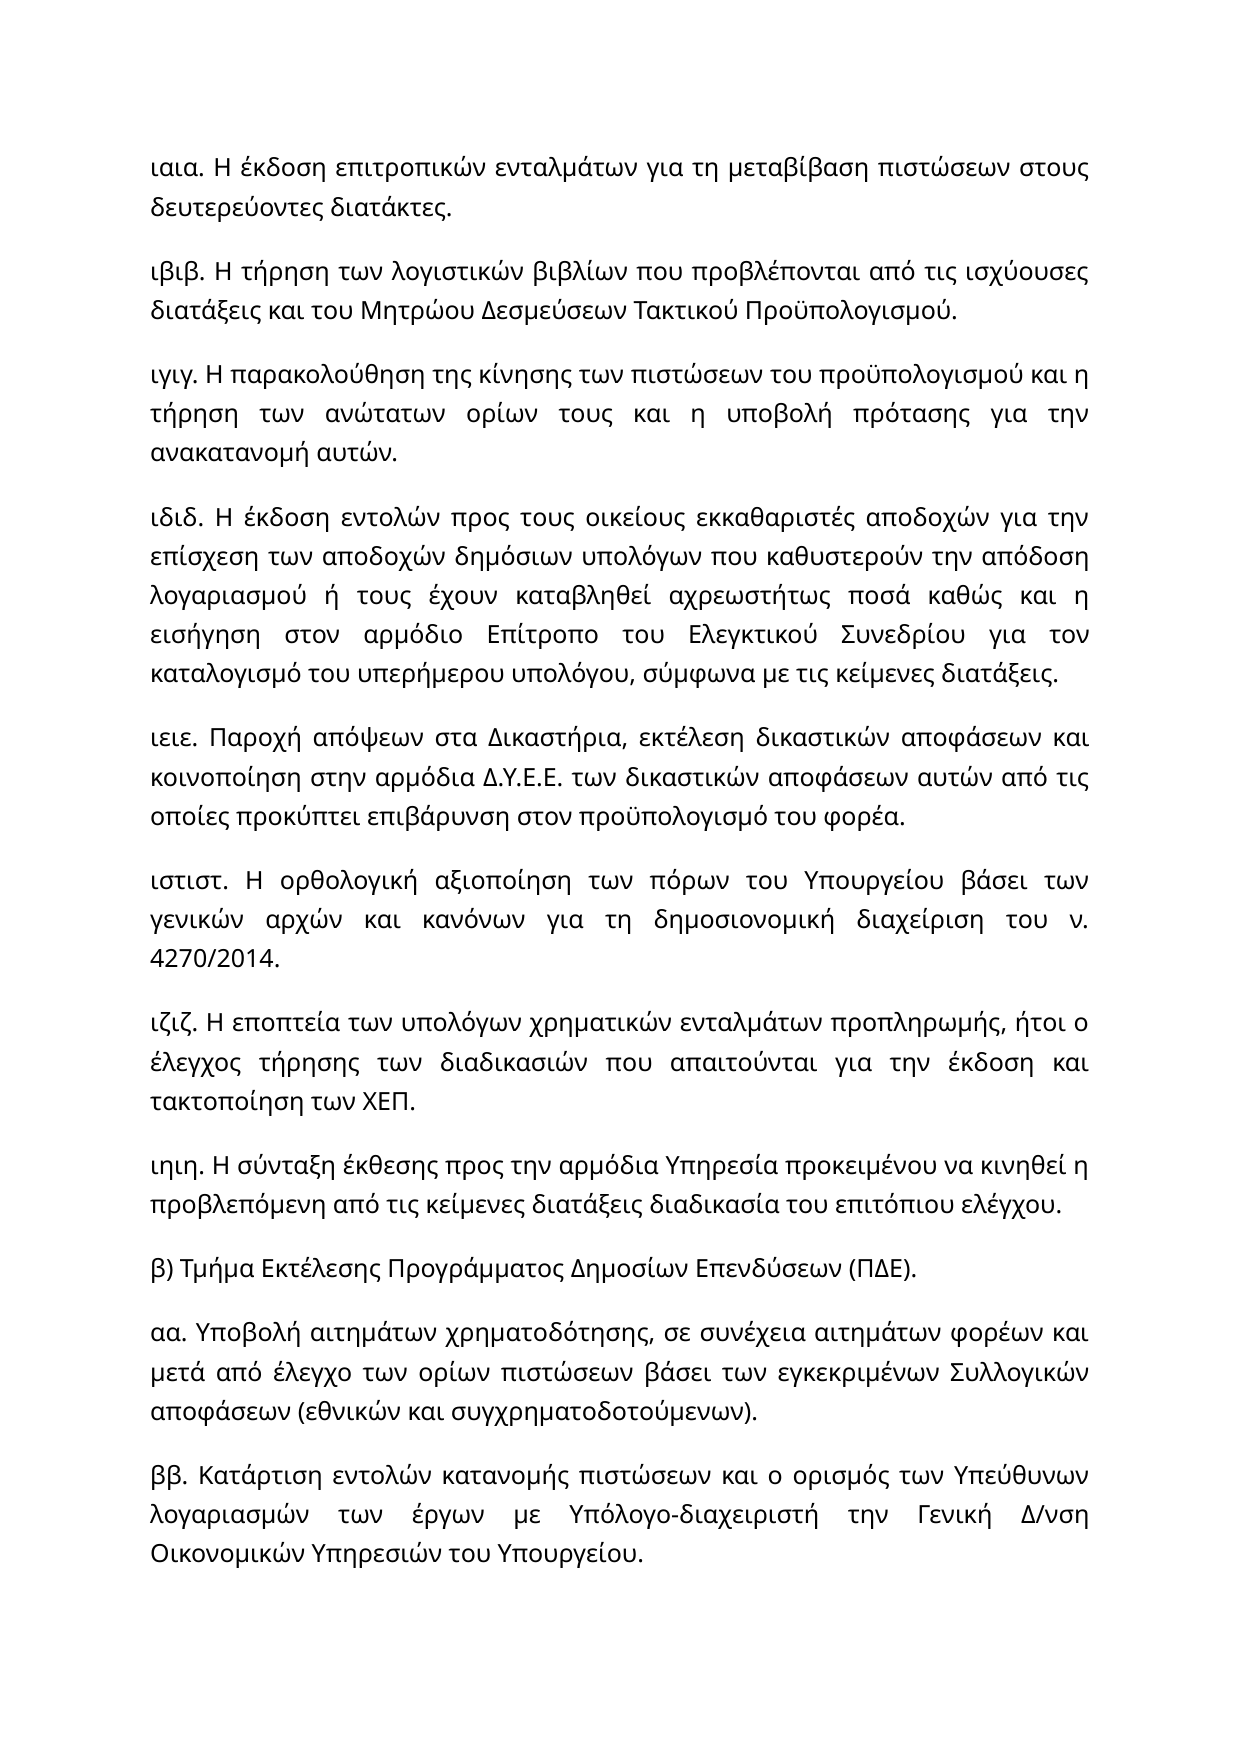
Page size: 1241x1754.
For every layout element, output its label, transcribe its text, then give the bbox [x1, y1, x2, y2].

text ιβιβ. Η τήρηση των λογιστικών βιβλίων που προβλέπονται από τις ισχύουσες διατάξεις και του Μητρώου Δεσμεύσεων Τακτικού Προϋπολογισμού. [150, 253, 1090, 327]
text αα. Υποβολή αιτημάτων χρηματοδότησης, σε συνέχεια αιτημάτων φορέων και μετά από έλεγχο των ορίων πιστώσεων βάσει των εγκεκριμένων Συλλογικών αποφάσεων (εθνικών και συγχρηματοδοτούμενων). [150, 1315, 1090, 1427]
text ιαια. Η έκδοση επιτροπικών ενταλμάτων για τη μεταβίβαση πιστώσεων στους δευτερεύοντες διατάκτες. [150, 150, 1090, 223]
text ββ. Κατάρτιση εντολών κατανομής πιστώσεων και ο ορισμός των Υπεύθυνων λογαριασμών των έργων με Υπόλογο-διαχειριστή την Γενική Δ/νση Οικονομικών Υπηρεσιών του Υπουργείου. [150, 1457, 1090, 1570]
text ιστιστ. Η ορθολογική αξιοποίηση των πόρων του Υπουργείου βάσει των γενικών αρχών και κανόνων για τη δημοσιονομική διαχείριση του ν. 4270/2014. [150, 862, 1090, 975]
text ιζιζ. Η εποπτεία των υπολόγων χρηματικών ενταλμάτων προπληρωμής, ήτοι ο έλεγχος τήρησης των διαδικασιών που απαιτούνται για την έκδοση και τακτοποίηση των ΧΕΠ. [150, 1005, 1090, 1117]
text ιηιη. Η σύνταξη έκθεσης προς την αρμόδια Υπηρεσία προκειμένου να κινηθεί η προβλεπόμενη από τις κείμενες διατάξεις διαδικασία του επιτόπιου ελέγχου. [150, 1147, 1090, 1221]
text ιδιδ. Η έκδοση εντολών προς τους οικείους εκκαθαριστές αποδοχών για την επίσχεση των αποδοχών δημόσιων υπολόγων που καθυστερούν την απόδοση λογαριασμού ή τους έχουν καταβληθεί αχρεωστήτως ποσά καθώς και η εισήγηση στον αρμόδιο Επίτροπο του Ελεγκτικού Συνεδρίου για τον καταλογισμό του υπερήμερου υπολόγου, σύμφωνα με τις κείμενες διατάξεις. [150, 499, 1090, 690]
text ιειε. Παροχή απόψεων στα Δικαστήρια, εκτέλεση δικαστικών αποφάσεων και κοινοποίηση στην αρμόδια Δ.Υ.Ε.Ε. των δικαστικών αποφάσεων αυτών από τις οποίες προκύπτει επιβάρυνση στον προϋπολογισμό του φορέα. [150, 720, 1090, 832]
text ιγιγ. Η παρακολούθηση της κίνησης των πιστώσεων του προϋπολογισμού και η τήρηση των ανώτατων ορίων τους και η υποβολή πρότασης για την ανακατανομή αυτών. [150, 357, 1090, 469]
text β) Τμήμα Εκτέλεσης Προγράμματος Δημοσίων Επενδύσεων (ΠΔΕ). [150, 1251, 1090, 1285]
